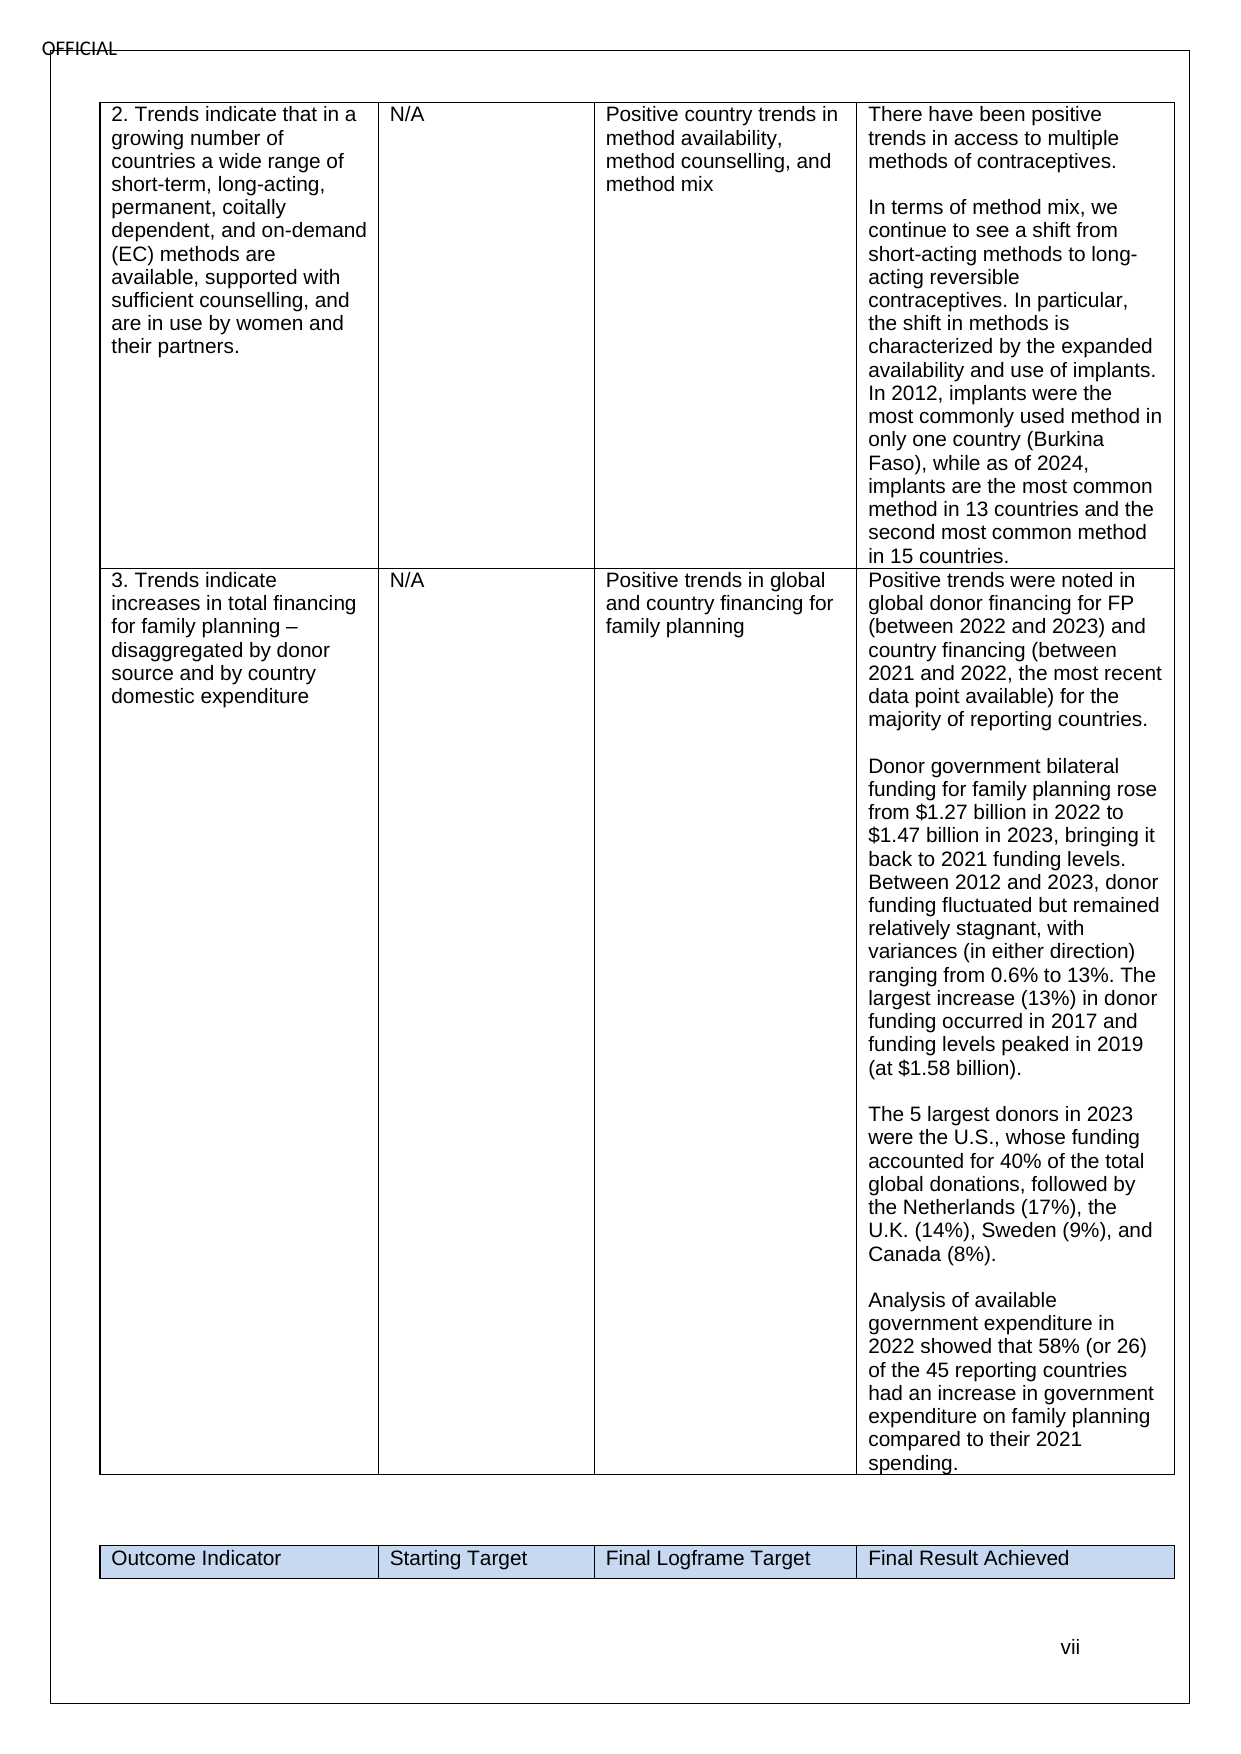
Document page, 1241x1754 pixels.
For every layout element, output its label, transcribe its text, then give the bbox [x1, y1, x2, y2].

table_header Starting Target [379, 1546, 594, 1578]
table_cell 3. Trends indicate increases in total financing for family planning – disaggregated by donor source and by country domestic expenditure [101, 569, 378, 1474]
table_cell Positive trends were noted in global donor financing for FP (between 2022 and 2023) and country financing (between 2021 and 2022, the most recent data point available) for the majority of reporting countries. Donor government bilateral funding for family planning rose from $1.27 billion in 2022 to $1.47 billion in 2023, bringing it back to 2021 funding levels. Between 2012 and 2023, donor funding fluctuated but remained relatively stagnant, with variances (in either direction) ranging from 0.6% to 13%. The largest increase (13%) in donor funding occurred in 2017 and funding levels peaked in 2019 (at $1.58 billion). The 5 largest donors in 2023 were the U.S., whose funding accounted for 40% of the total global donations, followed by the Netherlands (17%), the U.K. (14%), Sweden (9%), and Canada (8%). Analysis of available government expenditure in 2022 showed that 58% (or 26) of the 45 reporting countries had an increase in government expenditure on family planning compared to their 2021 spending. [857, 569, 1174, 1474]
table_cell Positive country trends in method availability, method counselling, and method mix [595, 103, 856, 567]
table_header Final Logframe Target [595, 1546, 856, 1578]
table_cell N/A [379, 103, 594, 567]
table_header Final Result Achieved [857, 1546, 1174, 1578]
table_cell 2. Trends indicate that in a growing number of countries a wide range of short-term, long-acting, permanent, coitally dependent, and on-demand (EC) methods are available, supported with sufficient counselling, and are in use by women and their partners. [101, 103, 378, 567]
table_header Outcome Indicator [101, 1546, 378, 1578]
table_cell Positive trends in global and country financing for family planning [595, 569, 856, 1474]
table_cell N/A [379, 569, 594, 1474]
table_cell There have been positive trends in access to multiple methods of contraceptives. In terms of method mix, we continue to see a shift from short-acting methods to long-acting reversible contraceptives. In particular, the shift in methods is characterized by the expanded availability and use of implants. In 2012, implants were the most commonly used method in only one country (Burkina Faso), while as of 2024, implants are the most common method in 13 countries and the second most common method in 15 countries. [857, 103, 1174, 567]
